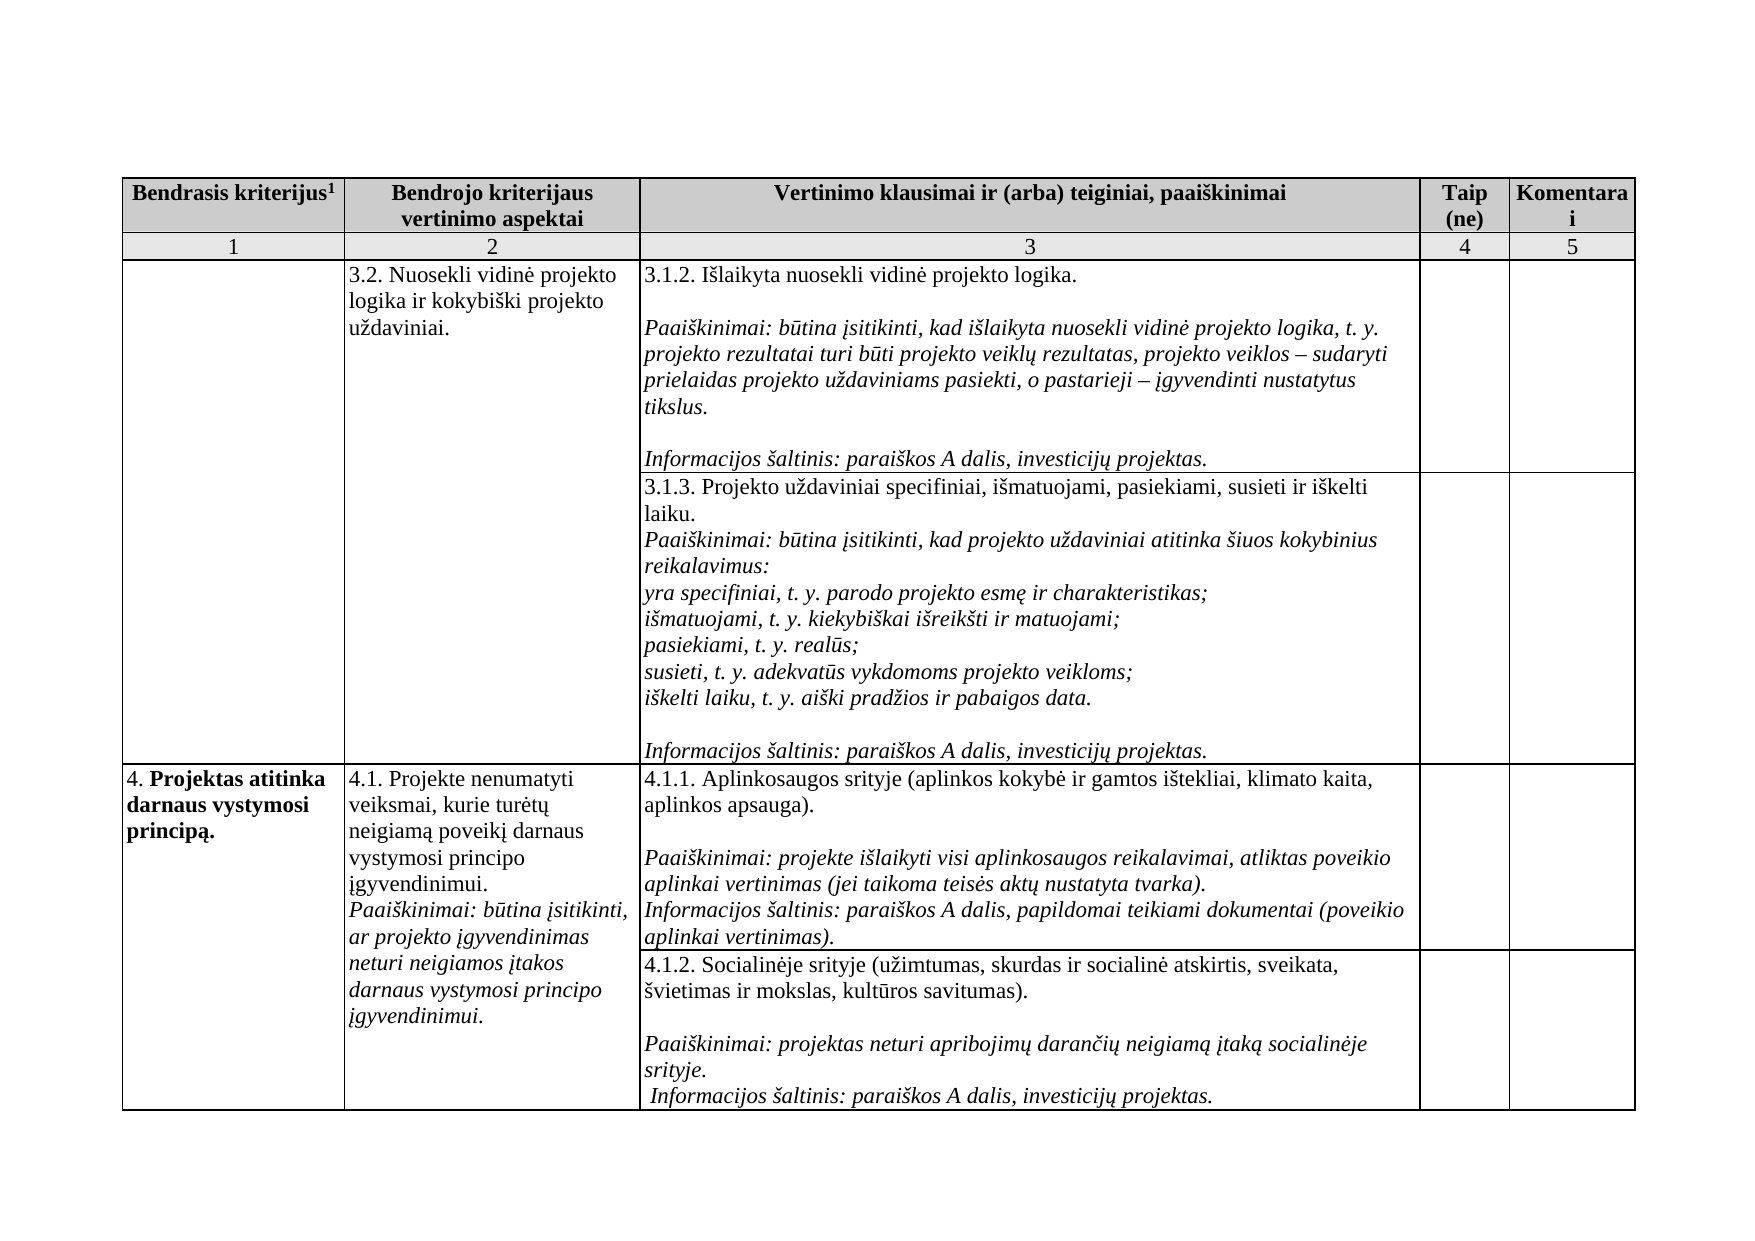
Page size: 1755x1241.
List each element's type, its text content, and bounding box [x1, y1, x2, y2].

table_cell 4.1. Projekte nenumatyti veiksmai, kurie turėtų neigiamą poveikį darnaus vystymosi principo įgyvendinimui. Paaiškinimai: būtina įsitikinti, ar projekto įgyvendinimas neturi neigiamos įtakos darnaus vystymosi principo įgyvendinimui. [345, 765, 639, 1109]
table_cell [1421, 473, 1509, 763]
table_header Bendrojo kriterijaus vertinimo aspektai [345, 179, 639, 231]
table_cell [1510, 951, 1634, 1109]
table_cell [1510, 473, 1634, 763]
table_cell [1421, 765, 1509, 949]
table_header Taip (ne) [1421, 179, 1509, 231]
table_cell 3.2. Nuosekli vidinė projekto logika ir kokybiški projekto uždaviniai. [345, 261, 639, 763]
table_header Bendrasis kriterijus1 [123, 179, 344, 231]
table_cell 5 [1510, 233, 1634, 259]
table_cell 4. Projektas atitinka darnaus vystymosi principą. [123, 765, 344, 1109]
table_cell 3 [641, 233, 1419, 259]
table_cell [1510, 765, 1634, 949]
table_cell [1421, 261, 1509, 472]
table_cell [1421, 951, 1509, 1109]
table_cell 3.1.2. Išlaikyta nuosekli vidinė projekto logika. Paaiškinimai: būtina įsitikinti, kad išlaikyta nuosekli vidinė projekto logika, t. y. projekto rezultatai turi būti projekto veiklų rezultatas, projekto veiklos – sudaryti prielaidas projekto uždaviniams pasiekti, o pastarieji – įgyvendinti nustatytus tikslus. Informacijos šaltinis: paraiškos A dalis, investicijų projektas. [641, 261, 1419, 472]
table_cell 4.1.2. Socialinėje srityje (užimtumas, skurdas ir socialinė atskirtis, sveikata, švietimas ir mokslas, kultūros savitumas). Paaiškinimai: projektas neturi apribojimų darančių neigiamą įtaką socialinėje srityje. Informacijos šaltinis: paraiškos A dalis, investicijų projektas. [641, 951, 1419, 1109]
table_cell 2 [345, 233, 639, 259]
table_header Vertinimo klausimai ir (arba) teiginiai, paaiškinimai [641, 179, 1419, 231]
table_cell 4.1.1. Aplinkosaugos srityje (aplinkos kokybė ir gamtos ištekliai, klimato kaita, aplinkos apsauga). Paaiškinimai: projekte išlaikyti visi aplinkosaugos reikalavimai, atliktas poveikio aplinkai vertinimas (jei taikoma teisės aktų nustatyta tvarka). Informacijos šaltinis: paraiškos A dalis, papildomai teikiami dokumentai (poveikio aplinkai vertinimas). [641, 765, 1419, 949]
table_cell 1 [123, 233, 344, 259]
table_header Komentarai [1510, 179, 1634, 231]
table_cell 4 [1421, 233, 1509, 259]
table_cell [1510, 261, 1634, 472]
table_cell 3.1.3. Projekto uždaviniai specifiniai, išmatuojami, pasiekiami, susieti ir iškelti laiku. Paaiškinimai: būtina įsitikinti, kad projekto uždaviniai atitinka šiuos kokybinius reikalavimus: yra specifiniai, t. y. parodo projekto esmę ir charakteristikas; išmatuojami, t. y. kiekybiškai išreikšti ir matuojami; pasiekiami, t. y. realūs; susieti, t. y. adekvatūs vykdomoms projekto veikloms; iškelti laiku, t. y. aiški pradžios ir pabaigos data. Informacijos šaltinis: paraiškos A dalis, investicijų projektas. [641, 473, 1419, 763]
table_cell [123, 261, 344, 763]
